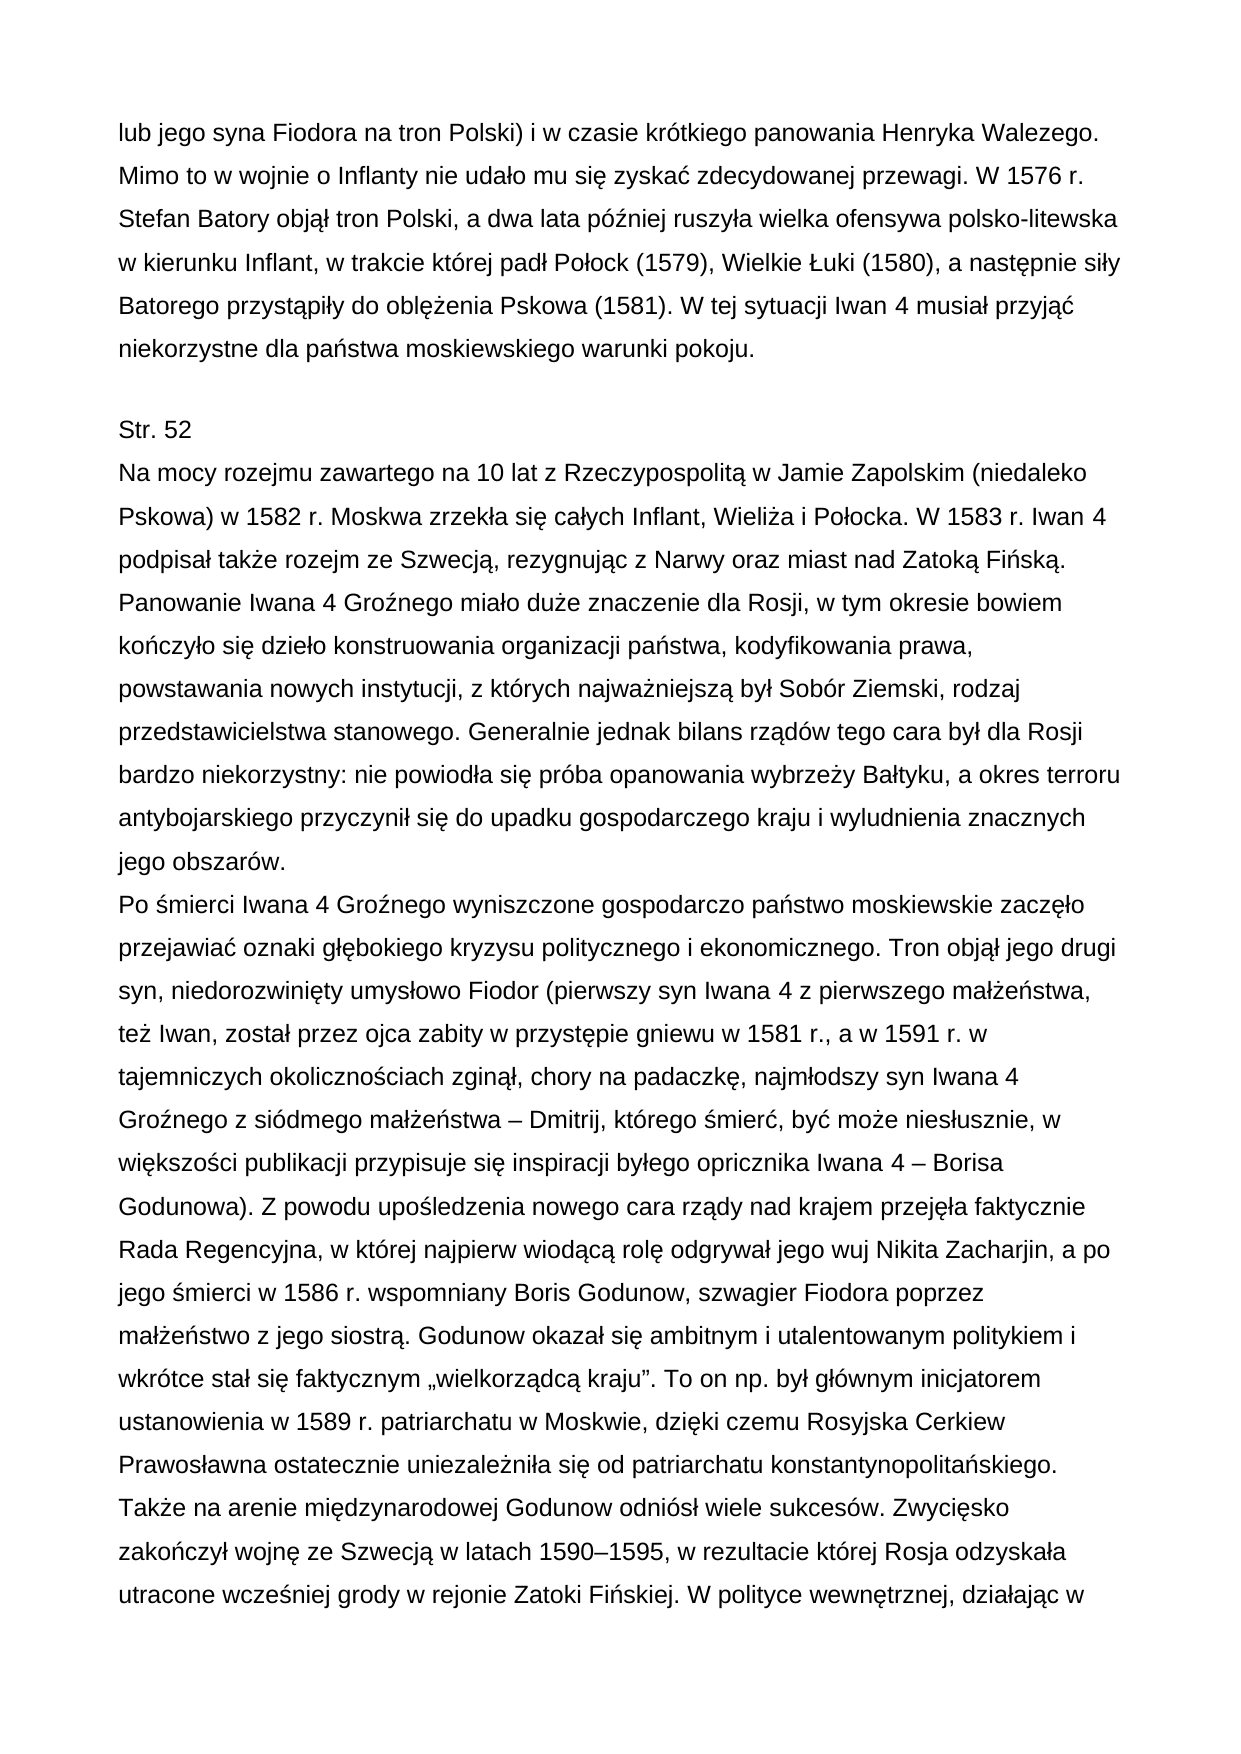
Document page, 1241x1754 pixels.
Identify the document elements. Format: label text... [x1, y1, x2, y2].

text Panowanie Iwana 4 Groźnego miało duże znaczenie dla Rosji, w tym okresie bowiem kończyło się dzieło konstruowania organizacji państwa, kodyfikowania prawa, powstawania nowych instytucji, z których najważniejszą był Sobór Ziemski, rodzaj przedstawicielstwa stanowego. Generalnie jednak bilans rządów tego cara był dla Rosji bardzo niekorzystny: nie powiodła się próba opanowania wybrzeży Bałtyku, a okres terroru antybojarskiego przyczynił się do upadku gospodarczego kraju i wyludnienia znacznych jego obszarów. [118, 588, 1122, 875]
text Na mocy rozejmu zawartego na 10 lat z Rzeczypospolitą w Jamie Zapolskim (niedaleko Pskowa) w 1582 r. Moskwa zrzekła się całych Inflant, Wieliża i Połocka. W 1583 r. Iwan 4 podpisał także rozejm ze Szwecją, rezygnując z Narwy oraz miast nad Zatoką Fińską. [118, 458, 1122, 573]
text Po śmierci Iwana 4 Groźnego wyniszczone gospodarczo państwo moskiewskie zaczęło przejawiać oznaki głębokiego kryzysu politycznego i ekonomicznego. Tron objął jego drugi syn, niedorozwinięty umysłowo Fiodor (pierwszy syn Iwana 4 z pierwszego małżeństwa, też Iwan, został przez ojca zabity w przystępie gniewu w 1581 r., a w 1591 r. w tajemniczych okolicznościach zginął, chory na padaczkę, najmłodszy syn Iwana 4 Groźnego z siódmego małżeństwa – Dmitrij, którego śmierć, być może niesłusznie, w większości publikacji przypisuje się inspiracji byłego opricznika Iwana 4 – Borisa Godunowa). Z powodu upośledzenia nowego cara rządy nad krajem przejęła faktycznie Rada Regencyjna, w której najpierw wiodącą rolę odgrywał jego wuj Nikita Zacharjin, a po jego śmierci w 1586 r. wspomniany Boris Godunow, szwagier Fiodora poprzez małżeństwo z jego siostrą. Godunow okazał się ambitnym i utalentowanym politykiem i wkrótce stał się faktycznym „wielkorządcą kraju”. To on np. był głównym inicjatorem ustanowienia w 1589 r. patriarchatu w Moskwie, dzięki czemu Rosyjska Cerkiew Prawosławna ostatecznie uniezależniła się od patriarchatu konstantynopolitańskiego. Także na arenie międzynarodowej Godunow odniósł wiele sukcesów. Zwycięsko zakończył wojnę ze Szwecją w latach 1590–1595, w rezultacie której Rosja odzyskała utracone wcześniej grody w rejonie Zatoki Fińskiej. W polityce wewnętrznej, działając w [118, 890, 1122, 1608]
text Str. 52 [118, 415, 1122, 444]
text lub jego syna Fiodora na tron Polski) i w czasie krótkiego panowania Henryka Walezego. Mimo to w wojnie o Inflanty nie udało mu się zyskać zdecydowanej przewagi. W 1576 r. Stefan Batory objął tron Polski, a dwa lata później ruszyła wielka ofensywa polsko-litewska w kierunku Inflant, w trakcie której padł Połock (1579), Wielkie Łuki (1580), a następnie siły Batorego przystąpiły do oblężenia Pskowa (1581). W tej sytuacji Iwan 4 musiał przyjąć niekorzystne dla państwa moskiewskiego warunki pokoju. [118, 118, 1122, 362]
